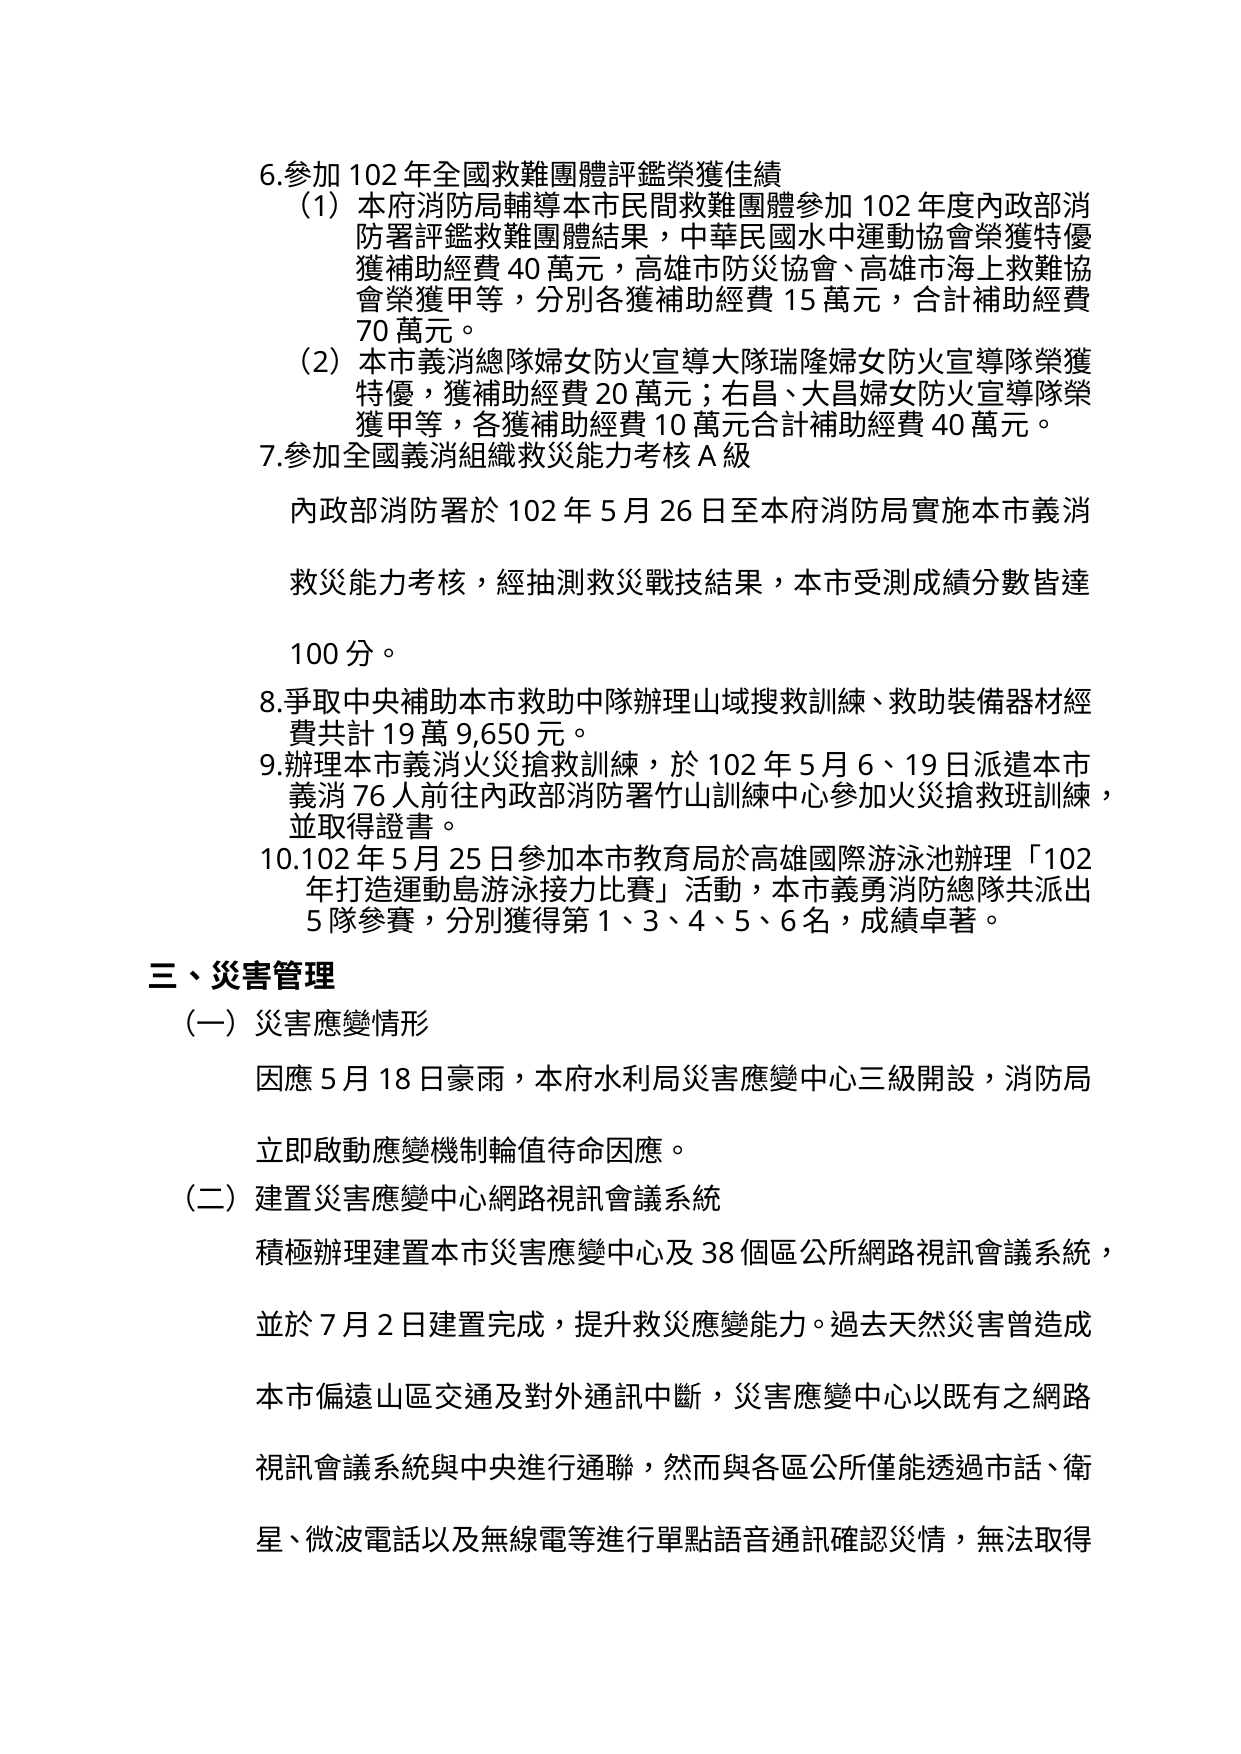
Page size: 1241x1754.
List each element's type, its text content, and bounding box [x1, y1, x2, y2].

text 7.參加全國義消組織救災能力考核A級 [259, 442, 1092, 473]
text （二）建置災害應變中心網路視訊會議系統 [148, 1184, 1092, 1215]
text 8.爭取中央補助本市救助中隊辦理山域搜救訓練、救助裝備器材經費共計19萬9,650元。 [259, 688, 1092, 750]
text 9.辦理本市義消火災搶救訓練，於102年5月6、19日派遣本市義消76人前往內政部消防署竹山訓練中心參加火災搶救班訓練，並取得證書。 [259, 750, 1092, 844]
text 三、災害管理 [148, 938, 1092, 1009]
text 10.102年5月25日參加本市教育局於高雄國際游泳池辦理「102年打造運動島游泳接力比賽」活動，本市義勇消防總隊共派出5隊參賽，分別獲得第1、3、4、5、6名，成績卓著。 [259, 844, 1092, 938]
text （2）本市義消總隊婦女防火宣導大隊瑞隆婦女防火宣導隊榮獲特優，獲補助經費20萬元；右昌、大昌婦女防火宣導隊榮獲甲等，各獲補助經費10萬元合計補助經費40萬元。 [283, 348, 1092, 442]
text 內政部消防署於102年5月26日至本府消防局實施本市義消救災能力考核，經抽測救災戰技結果，本市受測成績分數皆達100分。 [289, 473, 1092, 688]
text （一）災害應變情形 [148, 1009, 1092, 1041]
text 6.參加102年全國救難團體評鑑榮獲佳績 [259, 160, 1092, 192]
text （1）本府消防局輔導本市民間救難團體參加102年度內政部消防署評鑑救難團體結果，中華民國水中運動協會榮獲特優，獲補助經費40萬元，高雄市防災協會、高雄市海上救難協會榮獲甲等，分別各獲補助經費15萬元，合計補助經費70萬元。 [283, 192, 1092, 348]
text 積極辦理建置本市災害應變中心及38個區公所網路視訊會議系統，並於7月2日建置完成，提升救災應變能力。過去天然災害曾造成本市偏遠山區交通及對外通訊中斷，災害應變中心以既有之網路視訊會議系統與中央進行通聯，然而與各區公所僅能透過市話、衛星、微波電話以及無線電等進行單點語音通訊確認災情，無法取得即時影像溝通。有鑑於此，特別提撥預備金由本府消防局規劃建置網路視訊會議系統，災害應變中心與各區公所透過網路視訊連線，不僅能夠快速、正確傳遞訊息，多方的視訊連線功能讓各區公所得以即時回報最新災情狀況，以提供指揮決策防救災最好之參考。此外，新建置之網路視訊會議系統，除了有效提升防救災應變處理能力外，另可應用作為平日行政溝通、會議使用，提供員工遠距教學教育訓練等功能。 [255, 1215, 1092, 1574]
text 因應5月18日豪雨，本府水利局災害應變中心三級開設，消防局立即啟動應變機制輪值待命因應。 [255, 1041, 1092, 1184]
